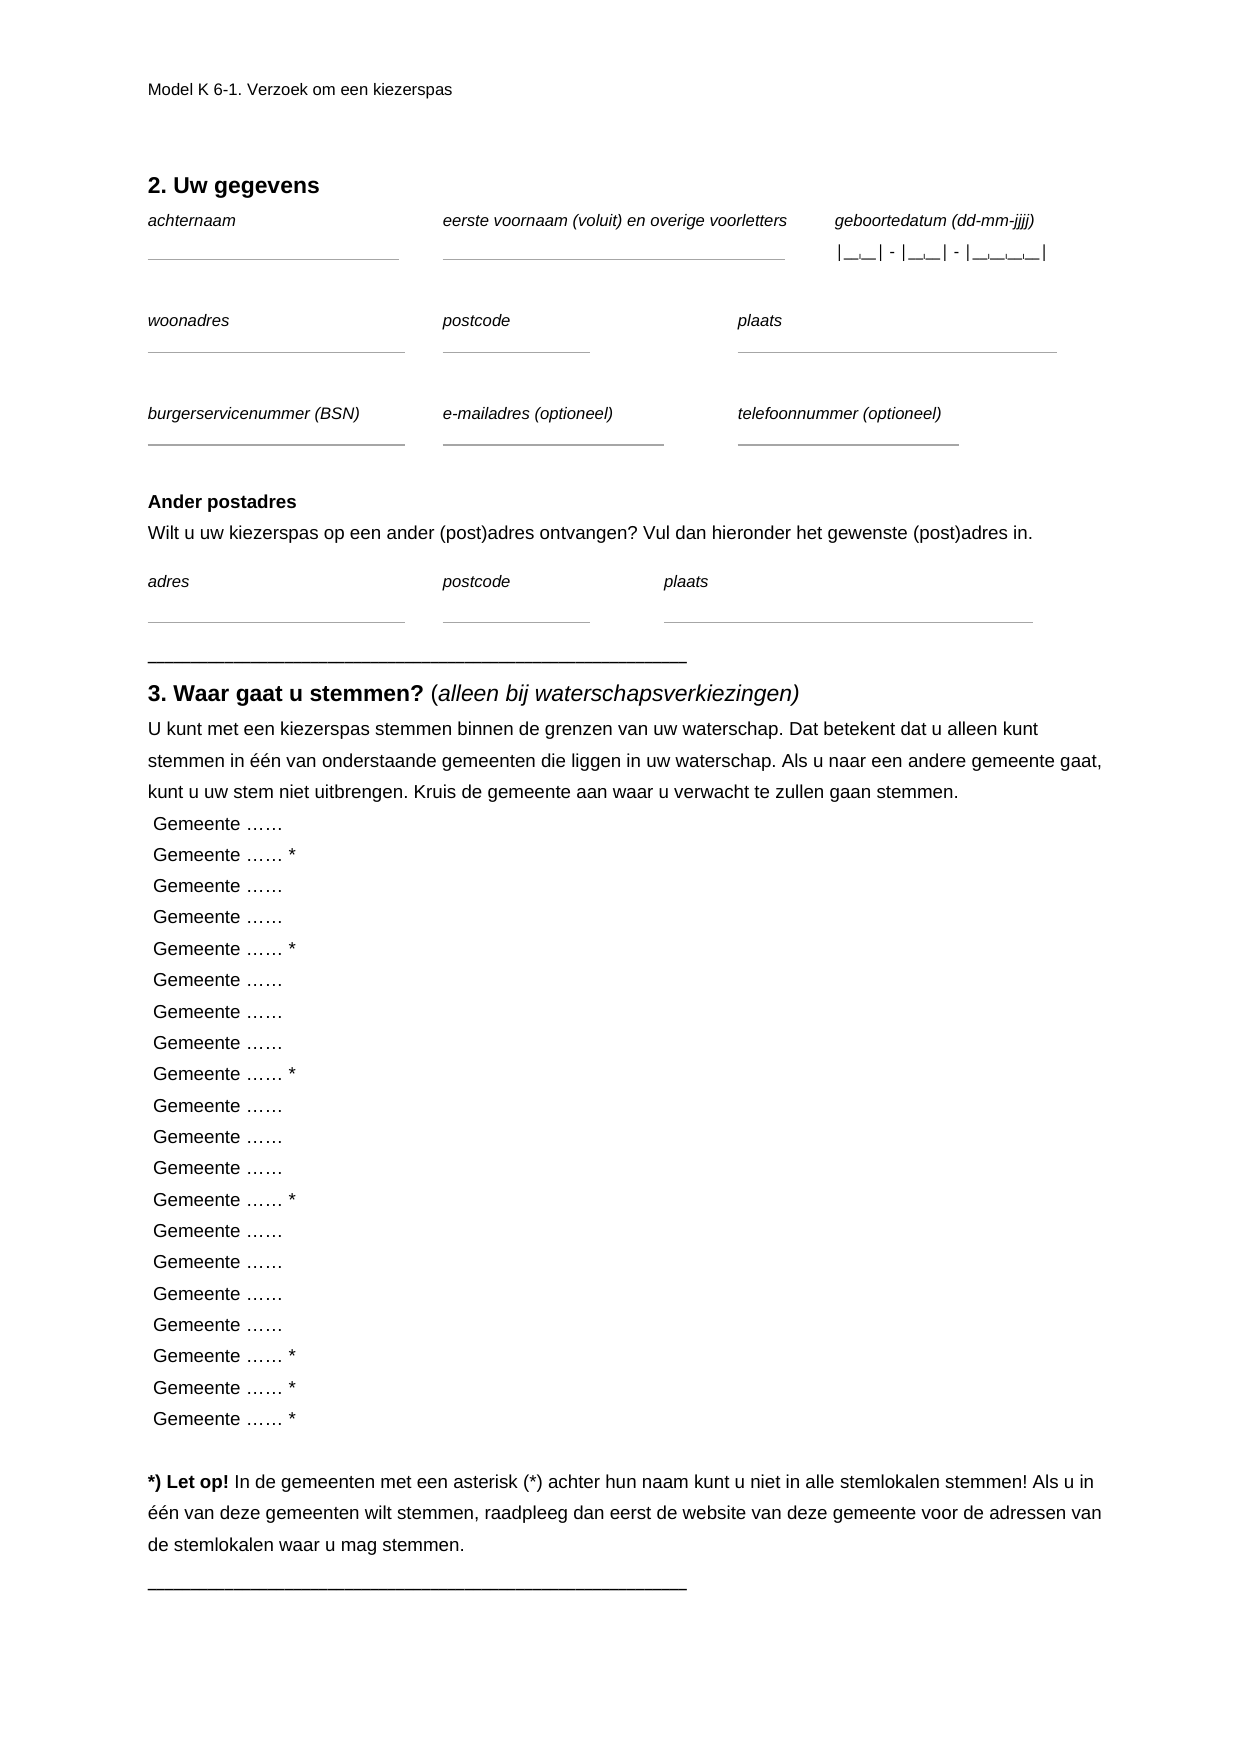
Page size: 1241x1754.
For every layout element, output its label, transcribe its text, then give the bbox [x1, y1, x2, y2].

text Gemeente …… [148, 1221, 418, 1241]
text Gemeente …… [148, 907, 418, 928]
text Gemeente …… * [148, 1377, 418, 1398]
text U kunt met een kiezerspas stemmen binnen de grenzen van uw waterschap. Dat betekent dat u alleen kunt stemmen in één van onderstaande gemeenten die liggen in uw waterschap. Als u naar een andere gemeente gaat, kunt u uw stem niet uitbrengen. Kruis de gemeente aan waar u verwacht te zullen gaan stemmen. [148, 719, 1106, 802]
text Gemeente …… [148, 1032, 418, 1053]
text Gemeente …… [148, 876, 418, 897]
text 3. Waar gaat u stemmen? (alleen bij waterschapsverkiezingen) [148, 680, 1106, 706]
text Gemeente …… [148, 970, 418, 991]
text Gemeente …… [148, 1158, 418, 1179]
text _______________________________________________________________ [148, 638, 1106, 666]
text |__ı__| - |__ı__| - |__ı__ı__ı__| [148, 239, 1106, 262]
text Gemeente …… * [148, 1064, 418, 1085]
text Ander postadres [148, 491, 1106, 512]
text _______________________________________________________________ [148, 1565, 1106, 1594]
text Gemeente …… [148, 813, 418, 834]
text Gemeente …… * [148, 1346, 418, 1367]
text Gemeente …… * [148, 938, 418, 959]
text Gemeente …… [148, 1126, 418, 1147]
text woonadres postcode plaats [148, 311, 1106, 330]
text Gemeente …… [148, 1095, 418, 1116]
text 2. Uw gegevens [148, 173, 1106, 199]
text Gemeente …… * [148, 1409, 418, 1429]
text burgerservicenummer (BSN) e-mailadres (optioneel) telefoonnummer (optioneel) [148, 404, 1106, 423]
text Gemeente …… [148, 1314, 418, 1336]
text *) Let op! In de gemeenten met een asterisk (*) achter hun naam kunt u niet in alle stemlokalen stemmen! Als u in één van deze gemeenten wilt stemmen, raadpleeg dan eerst de website van deze gemeente voor de adressen van de stemlokalen waar u mag stemmen. [148, 1471, 1106, 1555]
text Gemeente …… [148, 1001, 418, 1022]
text adres postcode plaats [148, 573, 1106, 591]
text Gemeente …… * [148, 1189, 418, 1210]
text Gemeente …… [148, 1252, 418, 1273]
text Gemeente …… * [148, 844, 418, 865]
text Gemeente …… [148, 1283, 418, 1304]
text Wilt u uw kiezerspas op een ander (post)adres ontvangen? Vul dan hieronder het gewenste (post)adres in. [148, 523, 1106, 544]
text achternaam eerste voornaam (voluit) en overige voorletters geboortedatum (dd-mm-jjjj) [148, 212, 1106, 230]
